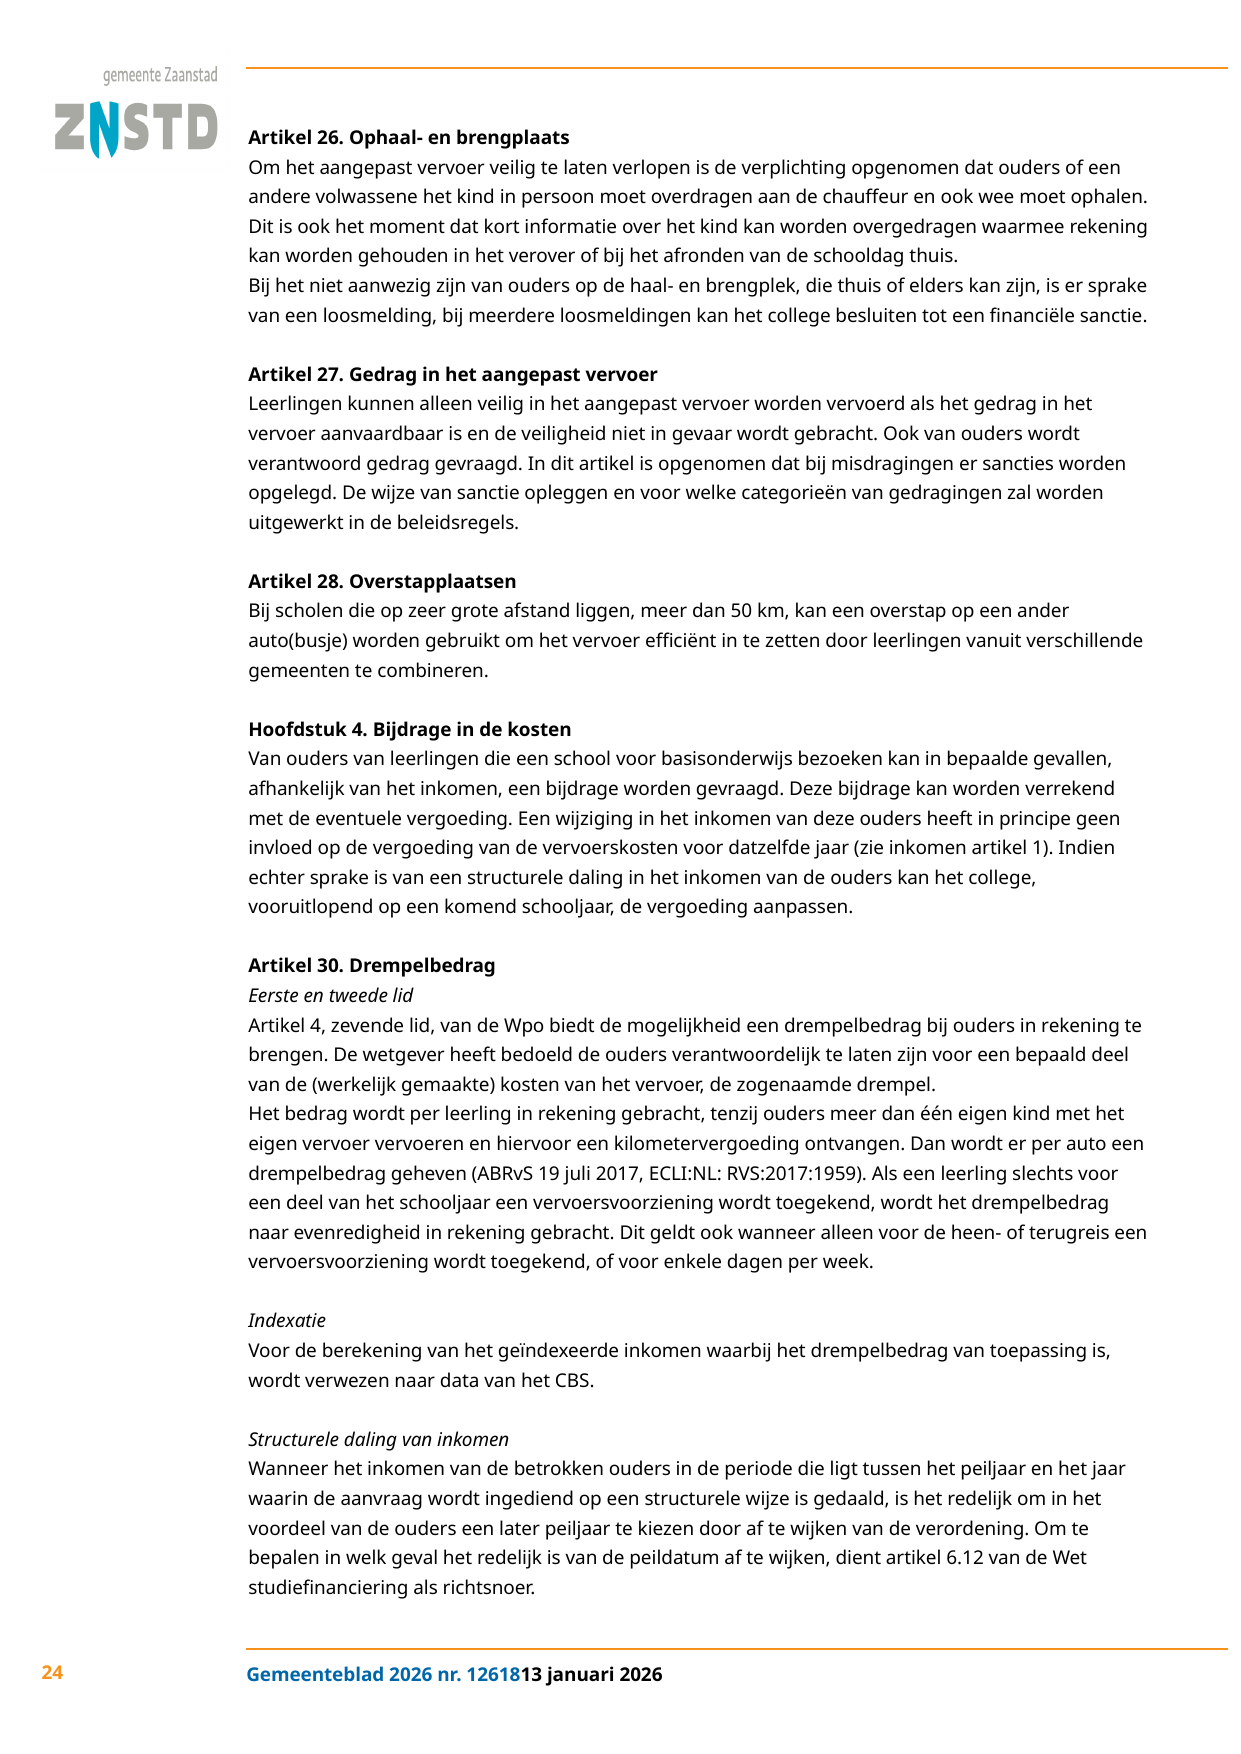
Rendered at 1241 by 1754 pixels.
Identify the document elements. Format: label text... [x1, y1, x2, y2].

text Van ouders van leerlingen die een school voor basisonderwijs bezoeken kan in bepaalde gevallen, afhankelijk van het inkomen, een bijdrage worden gevraagd. Deze bijdrage kan worden verrekend met de eventuele vergoeding. Een wijziging in het inkomen van deze ouders heeft in principe geen invloed op de vergoeding van de vervoerskosten voor datzelfde jaar (zie inkomen artikel 1). Indien echter sprake is van een structurele daling in het inkomen van de ouders kan het college, vooruitlopend op een komend schooljaar, de vergoeding aanpassen. [248, 746, 1152, 919]
text Het bedrag wordt per leerling in rekening gebracht, tenzij ouders meer dan één eigen kind met het eigen vervoer vervoeren en hiervoor een kilometervergoeding ontvangen. Dan wordt er per auto een drempelbedrag geheven (ABRvS 19 juli 2017, ECLI:NL: RVS:2017:1959). Als een leerling slechts voor een deel van het schooljaar een vervoersvoorziening wordt toegekend, wordt het drempelbedrag naar evenredigheid in rekening gebracht. Dit geldt ook wanneer alleen voor de heen- of terugreis een vervoersvoorziening wordt toegekend, of voor enkele dagen per week. [248, 1101, 1152, 1274]
picture [41, 47, 231, 172]
text Structurele daling van inkomen [248, 1426, 1152, 1452]
text Artikel 4, zevende lid, van de Wpo biedt de mogelijkheid een drempelbedrag bij ouders in rekening te brengen. De wetgever heeft bedoeld de ouders verantwoordelijk te laten zijn voor een bepaald deel van de (werkelijk gemaakte) kosten van het vervoer, de zogenaamde drempel. [248, 1012, 1152, 1097]
text Bij het niet aanwezig zijn van ouders op de haal- en brengplek, die thuis of elders kan zijn, is er sprake van een loosmelding, bij meerdere loosmeldingen kan het college besluiten tot een financiële sanctie. [248, 272, 1152, 328]
text Bij scholen die op zeer grote afstand liggen, meer dan 50 km, kan een overstap op een ander auto(busje) worden gebruikt om het vervoer efficiënt in te zetten door leerlingen vanuit verschillende gemeenten te combineren. [248, 598, 1152, 683]
text Wanneer het inkomen van de betrokken ouders in de periode die ligt tussen het peiljaar en het jaar waarin de aanvraag wordt ingediend op een structurele wijze is gedaald, is het redelijk om in het voordeel van de ouders een later peiljaar te kiezen door af te wijken van de verordening. Om te bepalen in welk geval het redelijk is van de peildatum af te wijken, dient artikel 6.12 van de Wet studiefinanciering als richtsnoer. [248, 1456, 1152, 1600]
text Artikel 30. Drempelbedrag [248, 953, 1152, 978]
text Voor de berekening van het geïndexeerde inkomen waarbij het drempelbedrag van toepassing is, wordt verwezen naar data van het CBS. [248, 1337, 1152, 1393]
text Eerste en tweede lid [248, 982, 1152, 1008]
text Leerlingen kunnen alleen veilig in het aangepast vervoer worden vervoerd als het gedrag in het vervoer aanvaardbaar is en de veiligheid niet in gevaar wordt gebracht. Ook van ouders wordt verantwoord gedrag gevraagd. In dit artikel is opgenomen dat bij misdragingen er sancties worden opgelegd. De wijze van sanctie opleggen en voor welke categorieën van gedragingen zal worden uitgewerkt in de beleidsregels. [248, 391, 1152, 535]
text Artikel 26. Ophaal- en brengplaats [248, 124, 1152, 150]
text Artikel 28. Overstapplaatsen [248, 568, 1152, 594]
text Indexatie [248, 1308, 1152, 1333]
text Hoofdstuk 4. Bijdrage in de kosten [248, 716, 1152, 742]
text Artikel 27. Gedrag in het aangepast vervoer [248, 361, 1152, 387]
text Om het aangepast vervoer veilig te laten verlopen is de verplichting opgenomen dat ouders of een andere volwassene het kind in persoon moet overdragen aan de chauffeur en ook wee moet ophalen. Dit is ook het moment dat kort informatie over het kind kan worden overgedragen waarmee rekening kan worden gehouden in het verover of bij het afronden van de schooldag thuis. [248, 154, 1152, 268]
